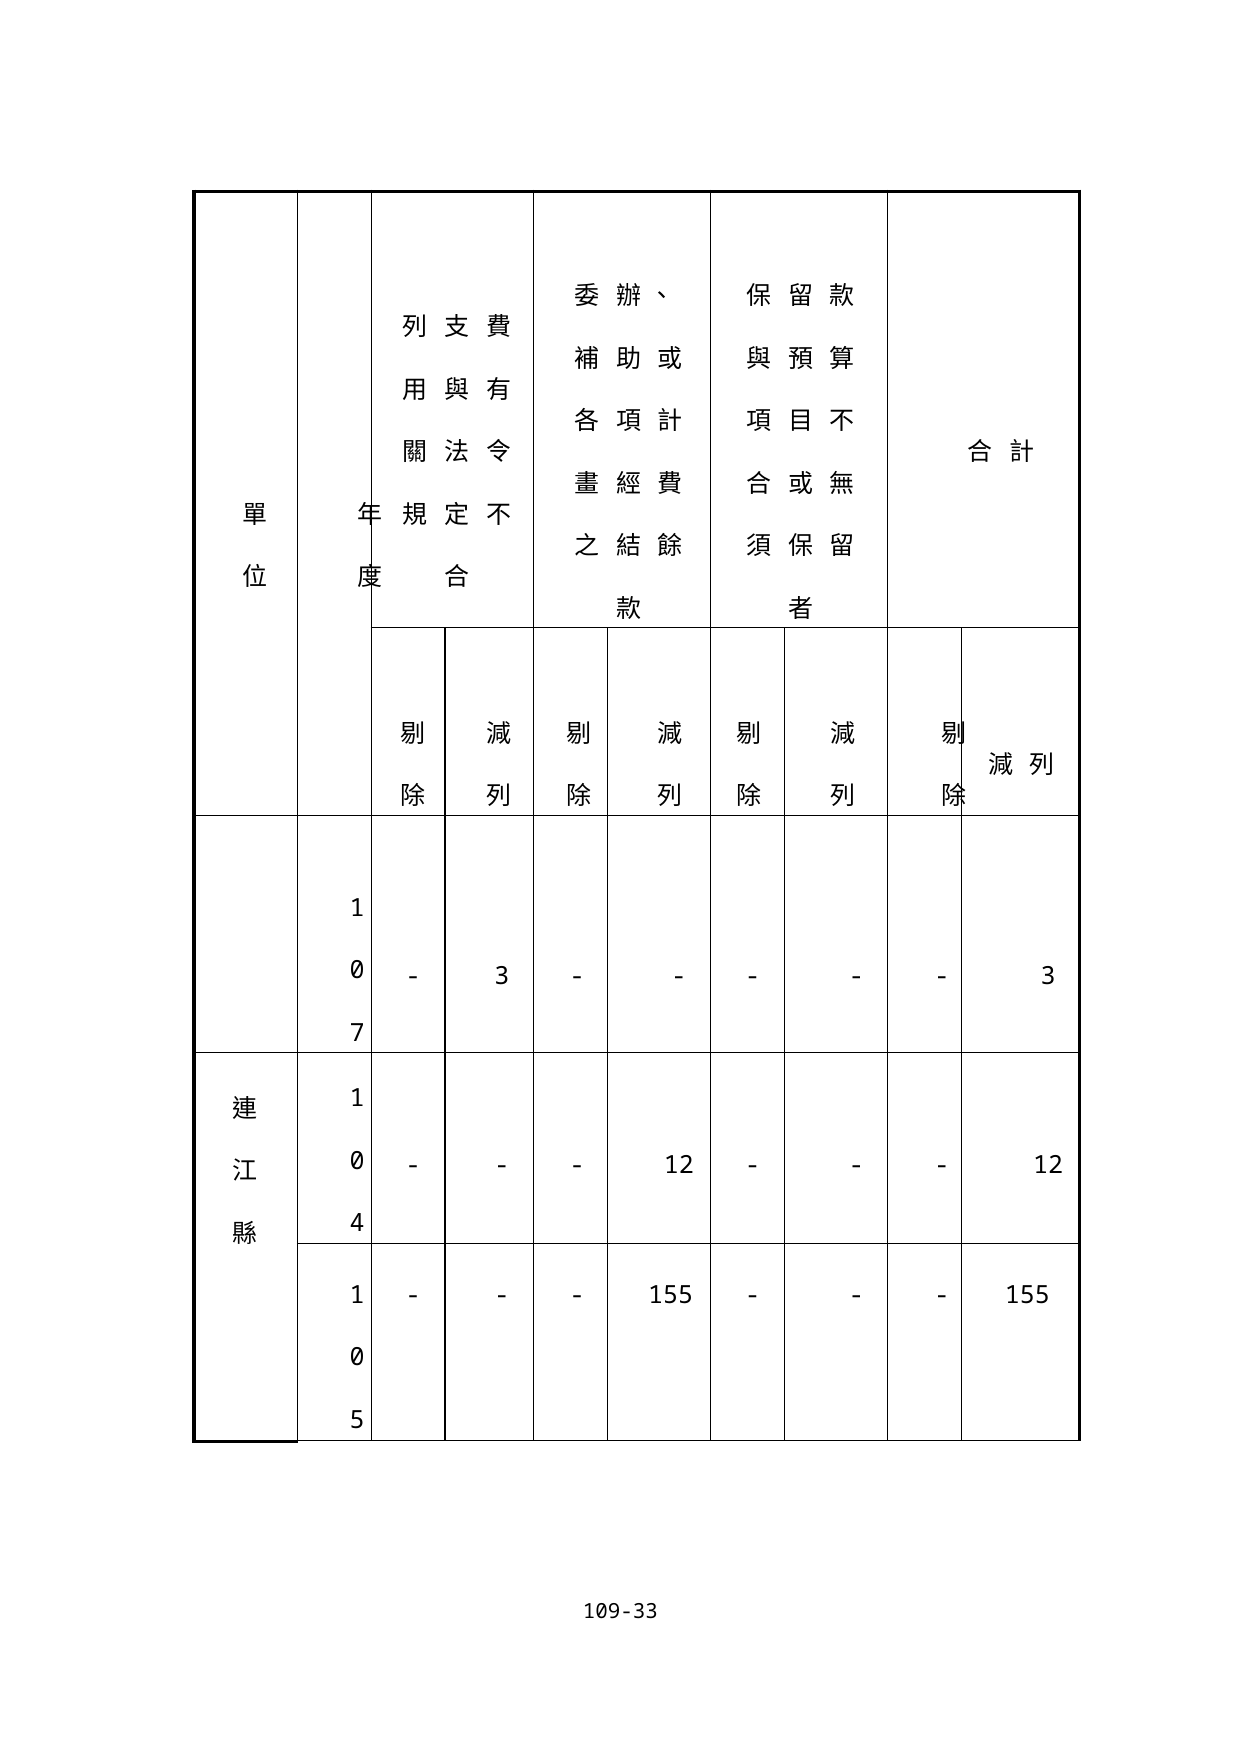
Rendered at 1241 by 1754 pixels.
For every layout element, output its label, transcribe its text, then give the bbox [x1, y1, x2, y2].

table_cell - [372, 816, 444, 1052]
table_header 列支費用與有關法令規定不合 [372, 193, 533, 627]
table_cell 剔除 [372, 628, 444, 814]
table_cell - [711, 1244, 784, 1439]
table_cell - [372, 1053, 444, 1243]
table_cell [196, 816, 297, 1052]
table_cell 3 [446, 816, 533, 1052]
table_header 委辦、補助或各項計畫經費之結餘款 [534, 193, 710, 627]
table_cell - [446, 1244, 533, 1439]
table_cell - [888, 816, 961, 1052]
table_header 年度 [298, 193, 371, 814]
table_cell 減列 [608, 628, 710, 814]
table_header 合計 [888, 193, 1078, 627]
table_cell 155 [608, 1244, 710, 1439]
table_header 保留款與預算項目不合或無須保留者 [711, 193, 887, 627]
table_cell - [534, 1053, 607, 1243]
table_cell - [711, 816, 784, 1052]
table_cell 3 [962, 816, 1078, 1052]
table_header 單位 [196, 193, 297, 814]
table_cell 減列 [446, 628, 533, 814]
table_cell 減列 [785, 628, 887, 814]
table_cell 155 [962, 1244, 1078, 1439]
table_cell - [534, 1244, 607, 1439]
table_cell - [446, 1053, 533, 1243]
table_cell 剔除 [711, 628, 784, 814]
table_cell 12 [962, 1053, 1078, 1243]
table_cell - [785, 1244, 887, 1439]
table_cell - [534, 816, 607, 1052]
table_cell 12 [608, 1053, 710, 1243]
table_cell 105 [298, 1244, 371, 1439]
table_cell - [785, 816, 887, 1052]
table_cell 連江縣 [196, 1053, 297, 1439]
table_cell 剔除 [534, 628, 607, 814]
table_cell - [608, 816, 710, 1052]
table_cell 107 [298, 816, 371, 1052]
table_cell 剔除 [888, 628, 961, 814]
table_cell - [711, 1053, 784, 1243]
table_cell - [888, 1244, 961, 1439]
table_cell - [372, 1244, 444, 1439]
table_cell - [888, 1053, 961, 1243]
table_cell 減列 [962, 628, 1078, 814]
table_cell 104 [298, 1053, 371, 1243]
table_cell - [785, 1053, 887, 1243]
